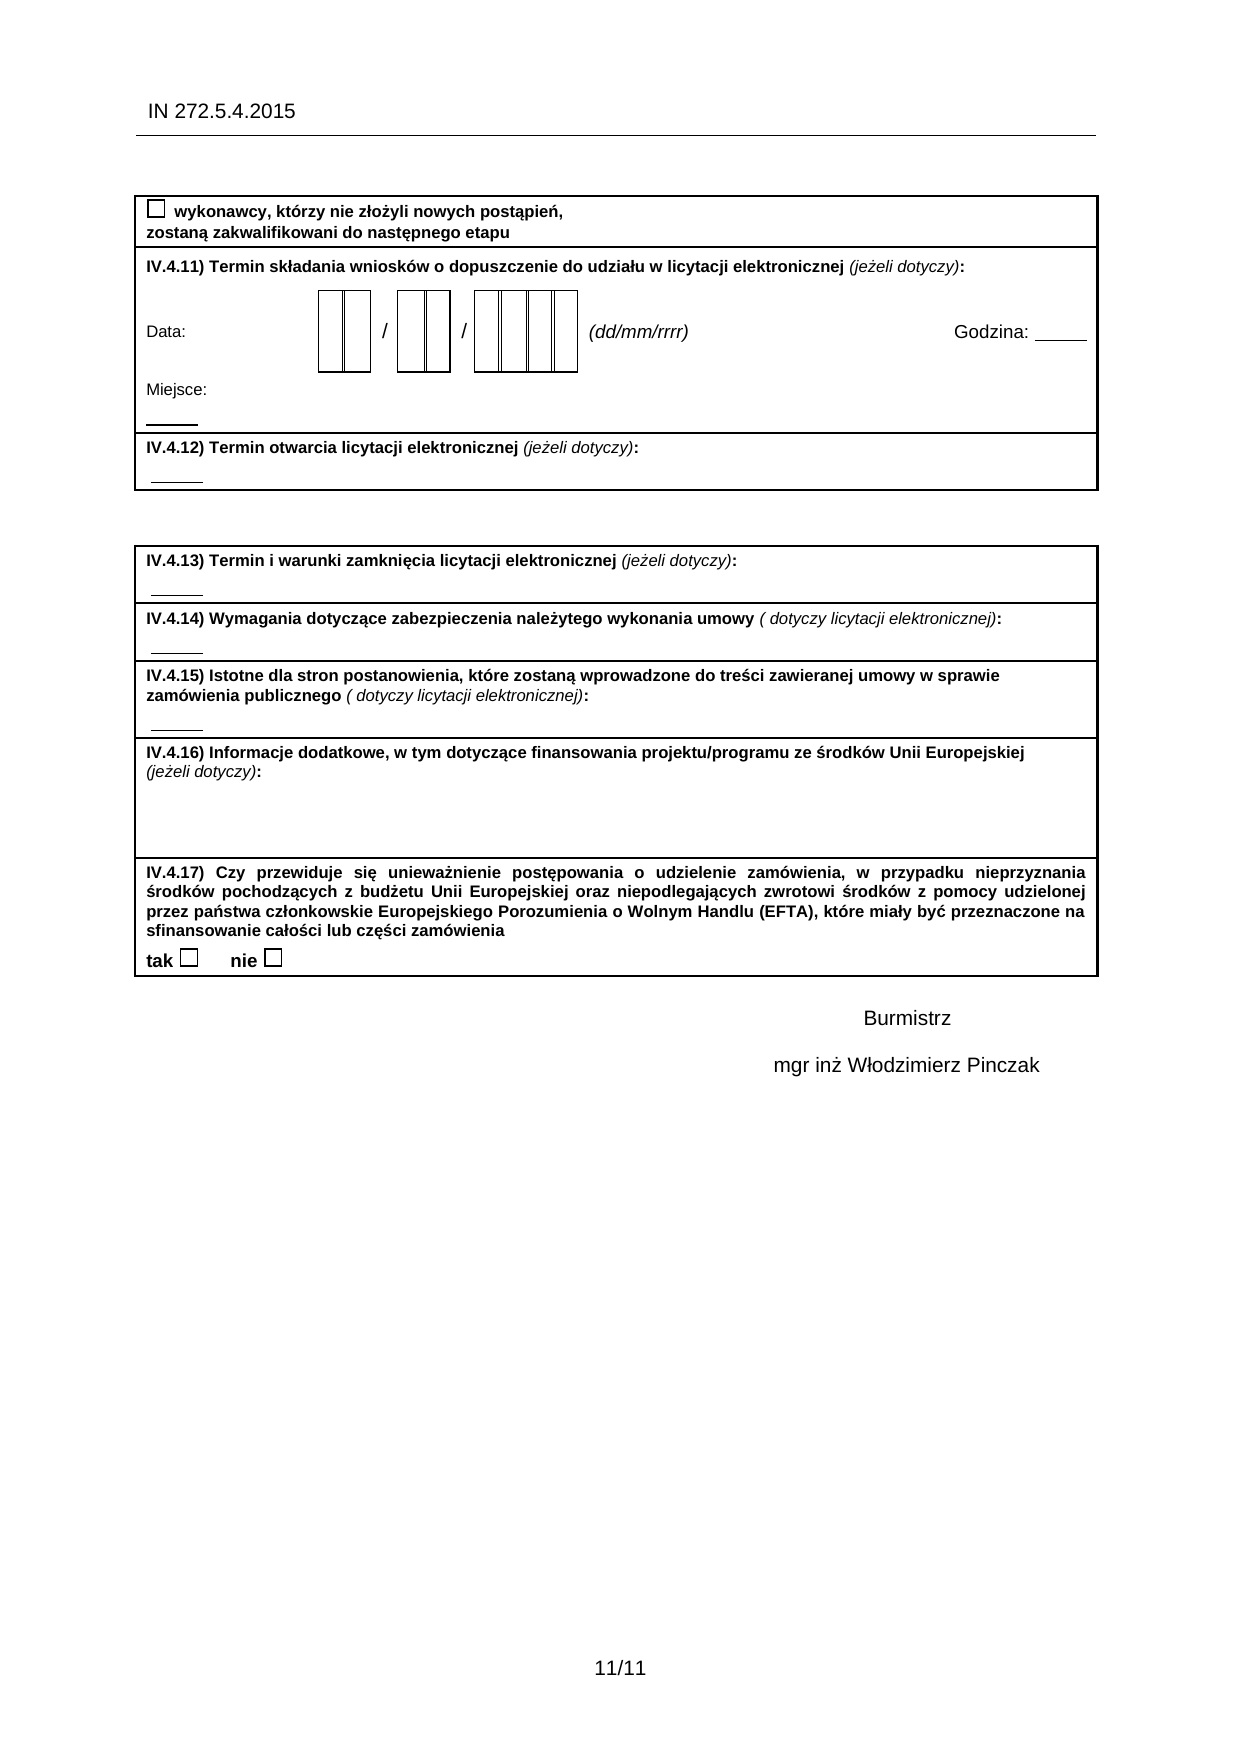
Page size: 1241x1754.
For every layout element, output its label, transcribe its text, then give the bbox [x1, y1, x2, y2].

table_cell [475, 291, 498, 371]
table_cell wykonawcy, którzy nie złożyli nowych postąpień, zostaną zakwalifikowani do następnego etapu [136, 197, 619, 246]
table_cell (dd/mm/rrrr) [578, 290, 838, 371]
text Burmistrz [148, 1005, 1092, 1029]
table_cell tak [136, 944, 219, 975]
table_cell IV.4.11) Termin składania wniosków o dopuszczenie do udziału w licytacji elektronicznej (jeżeli dotyczy): [136, 248, 1096, 285]
table_cell [136, 371, 318, 376]
table_cell IV.4.14) Wymagania dotyczące zabezpieczenia należytego wykonania umowy ( dotyczy licytacji elektronicznej): [136, 604, 1096, 660]
table_cell [502, 291, 526, 371]
table_cell [345, 291, 370, 371]
table_cell / [451, 290, 474, 371]
table_cell Godzina: [838, 290, 1096, 371]
table_cell [398, 291, 424, 371]
table_cell [136, 285, 318, 290]
table_cell [427, 291, 449, 371]
table_header IV.4.13) Termin i warunki zamknięcia licytacji elektronicznej (jeżeli dotyczy): [136, 547, 1096, 602]
table_cell [319, 285, 1096, 290]
table_cell [319, 371, 1096, 376]
table_cell IV.4.15) Istotne dla stron postanowienia, które zostaną wprowadzone do treści zawieranej umowy w sprawie zamówienia publicznego ( dotyczy licytacji elektronicznej): [136, 662, 1096, 737]
table_cell IV.4.17) Czy przewiduje się unieważnienie postępowania o udzielenie zamówienia, w przypadku nieprzyznania środków pochodzących z budżetu Unii Europejskiej oraz niepodlegających zwrotowi środków z pomocy udzielonej przez państwa członkowskie Europejskiego Porozumienia o Wolnym Handlu (EFTA), które miały być przeznaczone na sfinansowanie całości lub części zamówienia [136, 859, 1096, 944]
table_cell IV.4.16) Informacje dodatkowe, w tym dotyczące finansowania projektu/programu ze środków Unii Europejskiej (jeżeli dotyczy): [136, 739, 1096, 857]
table_cell [619, 197, 711, 246]
table_cell / [371, 290, 397, 371]
text mgr inż Włodzimierz Pinczak [148, 1053, 1092, 1077]
table_cell nie [219, 944, 1096, 975]
table_cell Data: [136, 290, 318, 371]
table_cell Miejsce: [136, 376, 1096, 432]
table_cell IV.4.12) Termin otwarcia licytacji elektronicznej (jeżeli dotyczy): [136, 434, 1096, 489]
table_cell [555, 291, 577, 371]
table_cell [319, 291, 342, 371]
table_cell [529, 291, 551, 371]
table_cell [711, 197, 1096, 246]
